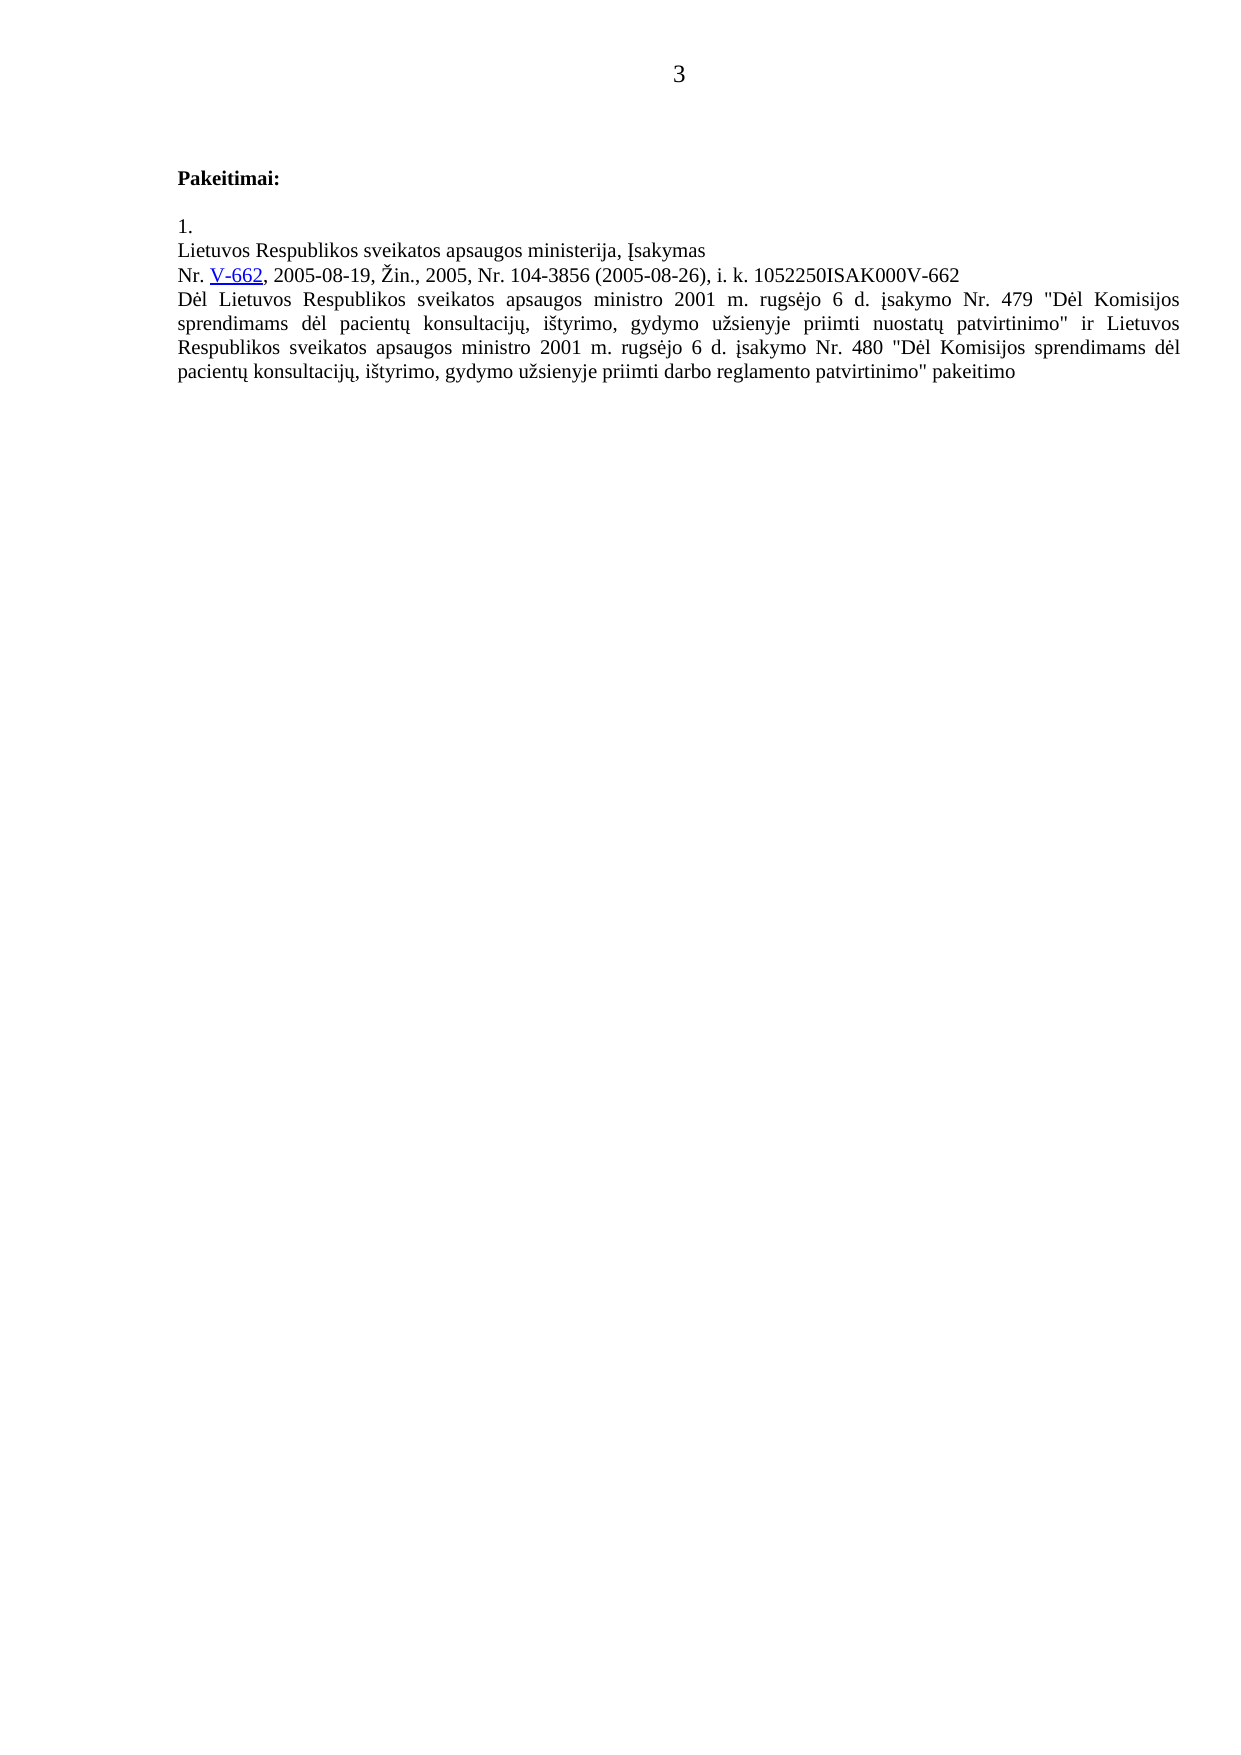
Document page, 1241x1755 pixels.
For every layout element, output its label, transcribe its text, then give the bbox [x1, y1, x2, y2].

text Nr. V-662, 2005-08-19, Žin., 2005, Nr. 104-3856 (2005-08-26), i. k. 1052250ISAK000V-662 [177, 262, 1181, 287]
text Dėl Lietuvos Respublikos sveikatos apsaugos ministro 2001 m. rugsėjo 6 d. įsakymo Nr. 479 "Dėl Komisijos sprendimams dėl pacientų konsultacijų, ištyrimo, gydymo užsienyje priimti nuostatų patvirtinimo" ir Lietuvos Respublikos sveikatos apsaugos ministro 2001 m. rugsėjo 6 d. įsakymo Nr. 480 "Dėl Komisijos sprendimams dėl pacientų konsultacijų, ištyrimo, gydymo užsienyje priimti darbo reglamento patvirtinimo" pakeitimo [177, 287, 1181, 383]
text Pakeitimai: [177, 166, 1181, 190]
text Lietuvos Respublikos sveikatos apsaugos ministerija, Įsakymas [177, 238, 1181, 262]
text 1. [177, 214, 1181, 238]
